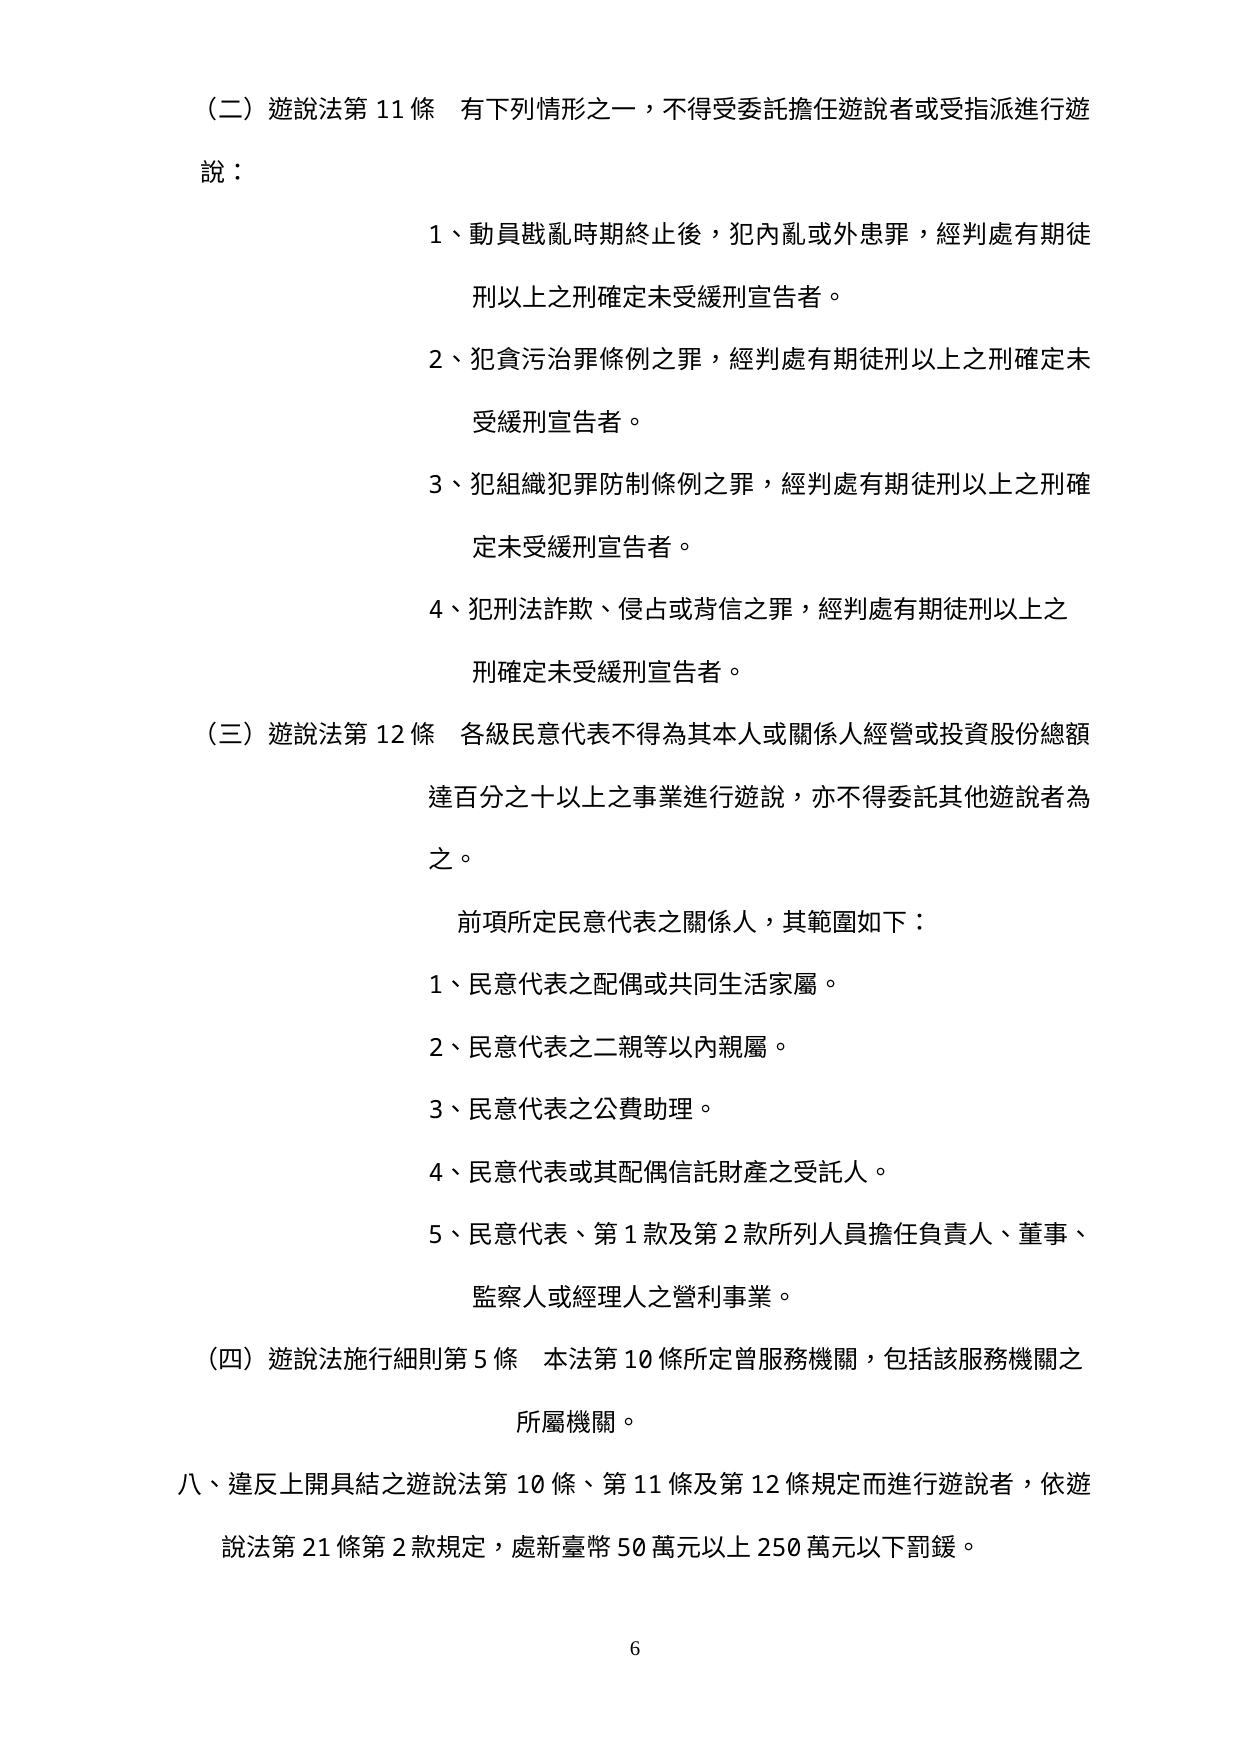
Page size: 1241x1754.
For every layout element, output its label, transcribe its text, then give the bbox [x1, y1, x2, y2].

text 2、犯貪污治罪條例之罪，經判處有期徒刑以上之刑確定未受緩刑宣告者。 [428, 316, 1092, 441]
text 3、民意代表之公費助理。 [251, 1066, 1092, 1129]
text 2、民意代表之二親等以內親屬。 [251, 1004, 1092, 1066]
text 4、犯刑法詐欺、侵占或背信之罪，經判處有期徒刑以上之刑確定未受緩刑宣告者。 [428, 566, 1092, 691]
text 4、民意代表或其配偶信託財產之受託人。 [251, 1129, 1092, 1191]
text 1、民意代表之配偶或共同生活家屬。 [200, 941, 1090, 1004]
text 3、犯組織犯罪防制條例之罪，經判處有期徒刑以上之刑確定未受緩刑宣告者。 [428, 441, 1092, 566]
text 5、民意代表、第1款及第2款所列人員擔任負責人、董事、監察人或經理人之營利事業。 [428, 1191, 1092, 1316]
text （三）遊說法第12條 各級民意代表不得為其本人或關係人經營或投資股份總額達百分之十以上之事業進行遊說，亦不得委託其他遊說者為之。 [177, 691, 1092, 879]
text （二）遊說法第11條 有下列情形之一，不得受委託擔任遊說者或受指派進行遊說： [177, 66, 1092, 191]
text 1、動員戡亂時期終止後，犯內亂或外患罪，經判處有期徒刑以上之刑確定未受緩刑宣告者。 [428, 191, 1092, 316]
text 前項所定民意代表之關係人，其範圍如下： [200, 879, 1090, 941]
text （四）遊說法施行細則第5條 本法第10條所定曾服務機關，包括該服務機關之所屬機關。 [178, 1316, 1092, 1441]
text 八、違反上開具結之遊說法第10條、第11條及第12條規定而進行遊說者，依遊說法第21條第2款規定，處新臺幣50萬元以上250萬元以下罰鍰。 [177, 1441, 1092, 1566]
